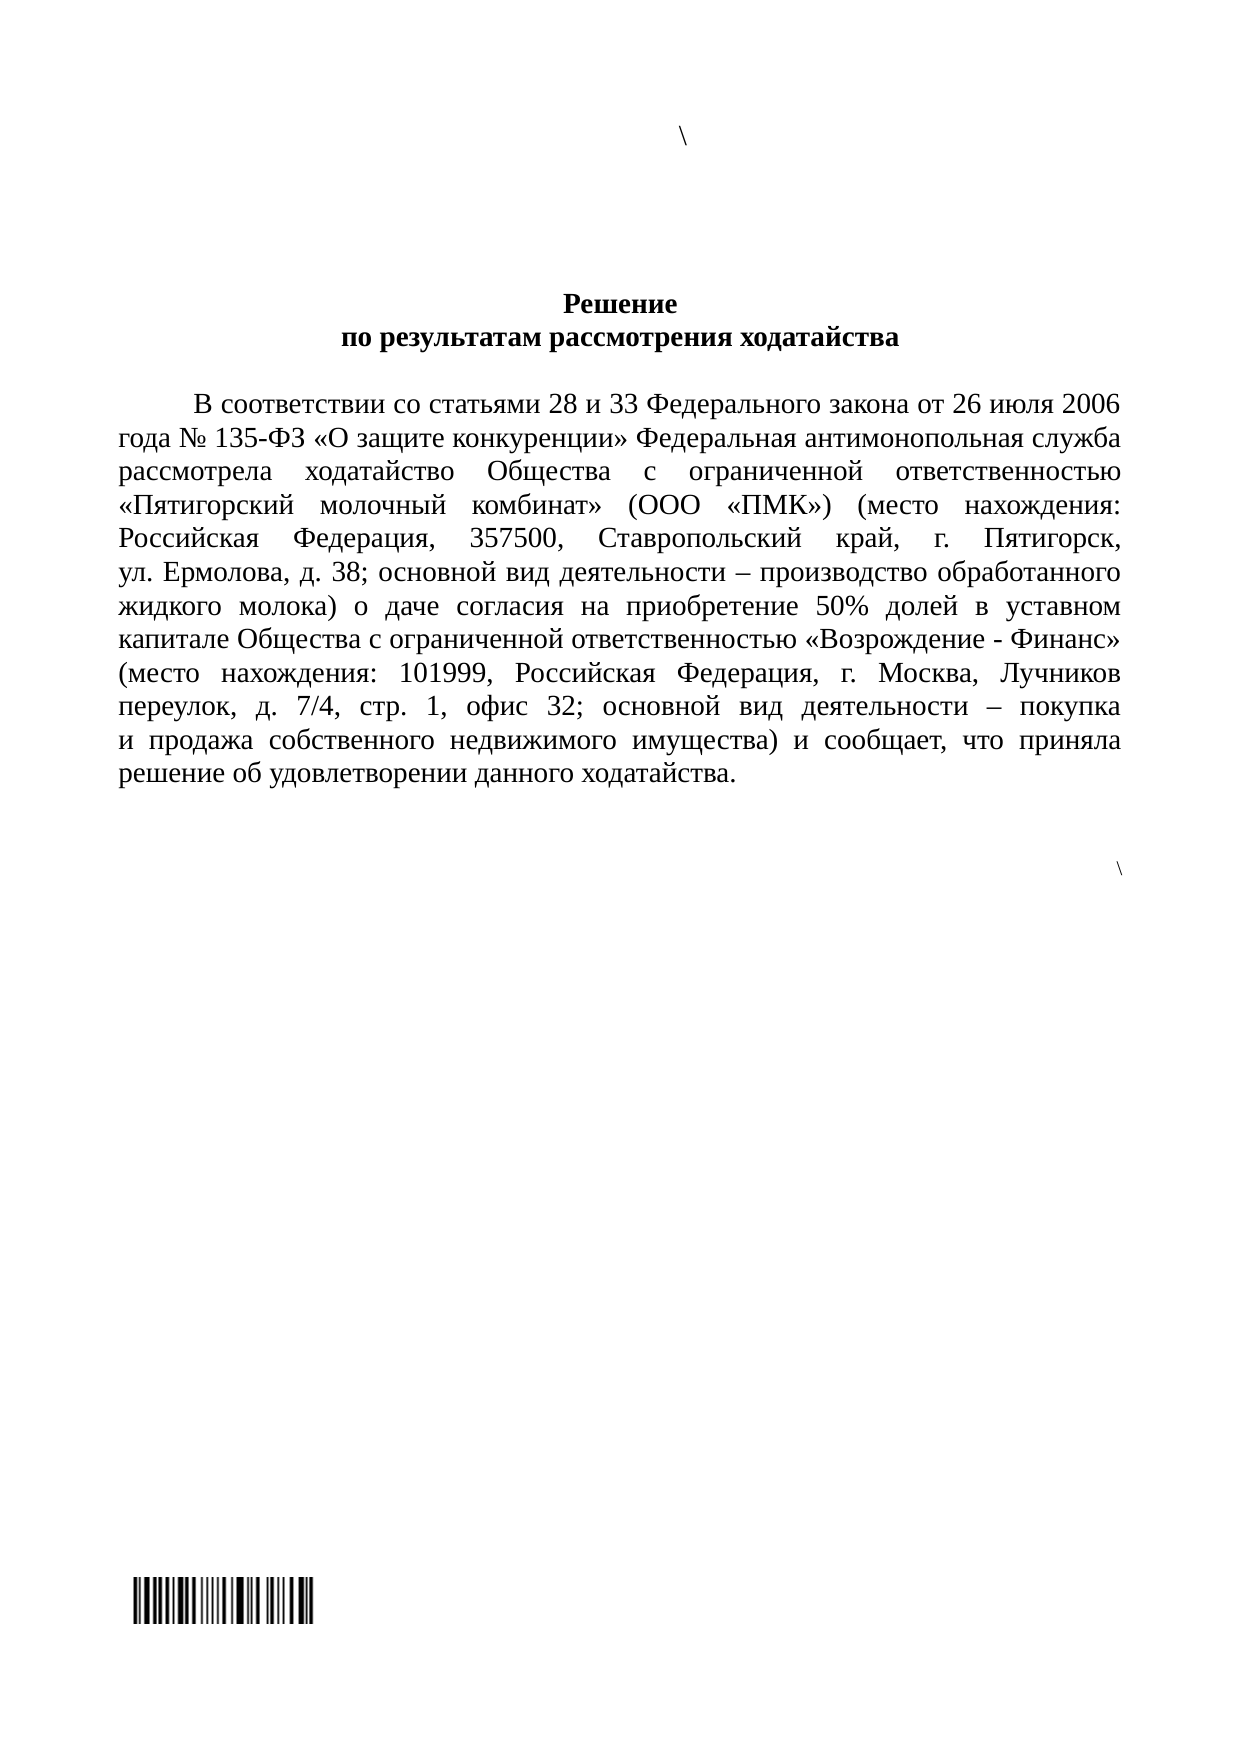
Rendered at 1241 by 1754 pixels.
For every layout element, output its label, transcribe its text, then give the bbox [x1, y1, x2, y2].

text по результатам рассмотрения ходатайства [118, 319, 1122, 353]
text \ [118, 856, 1122, 880]
picture [118, 1577, 331, 1624]
text \ [678, 118, 1122, 152]
text Решение [118, 286, 1122, 319]
text В соответствии со статьями 28 и 33 Федерального закона от 26 июля 2006 года № 135-ФЗ «О защите конкуренции» Федеральная антимонопольная служба рассмотрела ходатайство Общества с ограниченной ответственностью «Пятигорский молочный комбинат» (ООО «ПМК») (место нахождения: Российская Федерация, 357500, Ставропольский край, г. Пятигорск, ул. Ермолова, д. 38; основной вид деятельности – производство обработанного жидкого молока) о даче согласия на приобретение 50% долей в уставном капитале Общества с ограниченной ответственностью «Возрождение - Финанс» (место нахождения: 101999, Российская Федерация, г. Москва, Лучников переулок, д. 7/4, стр. 1, офис 32; основной вид деятельности – покупка и продажа собственного недвижимого имущества) и сообщает, что приняла решение об удовлетворении данного ходатайства. [118, 386, 1122, 789]
